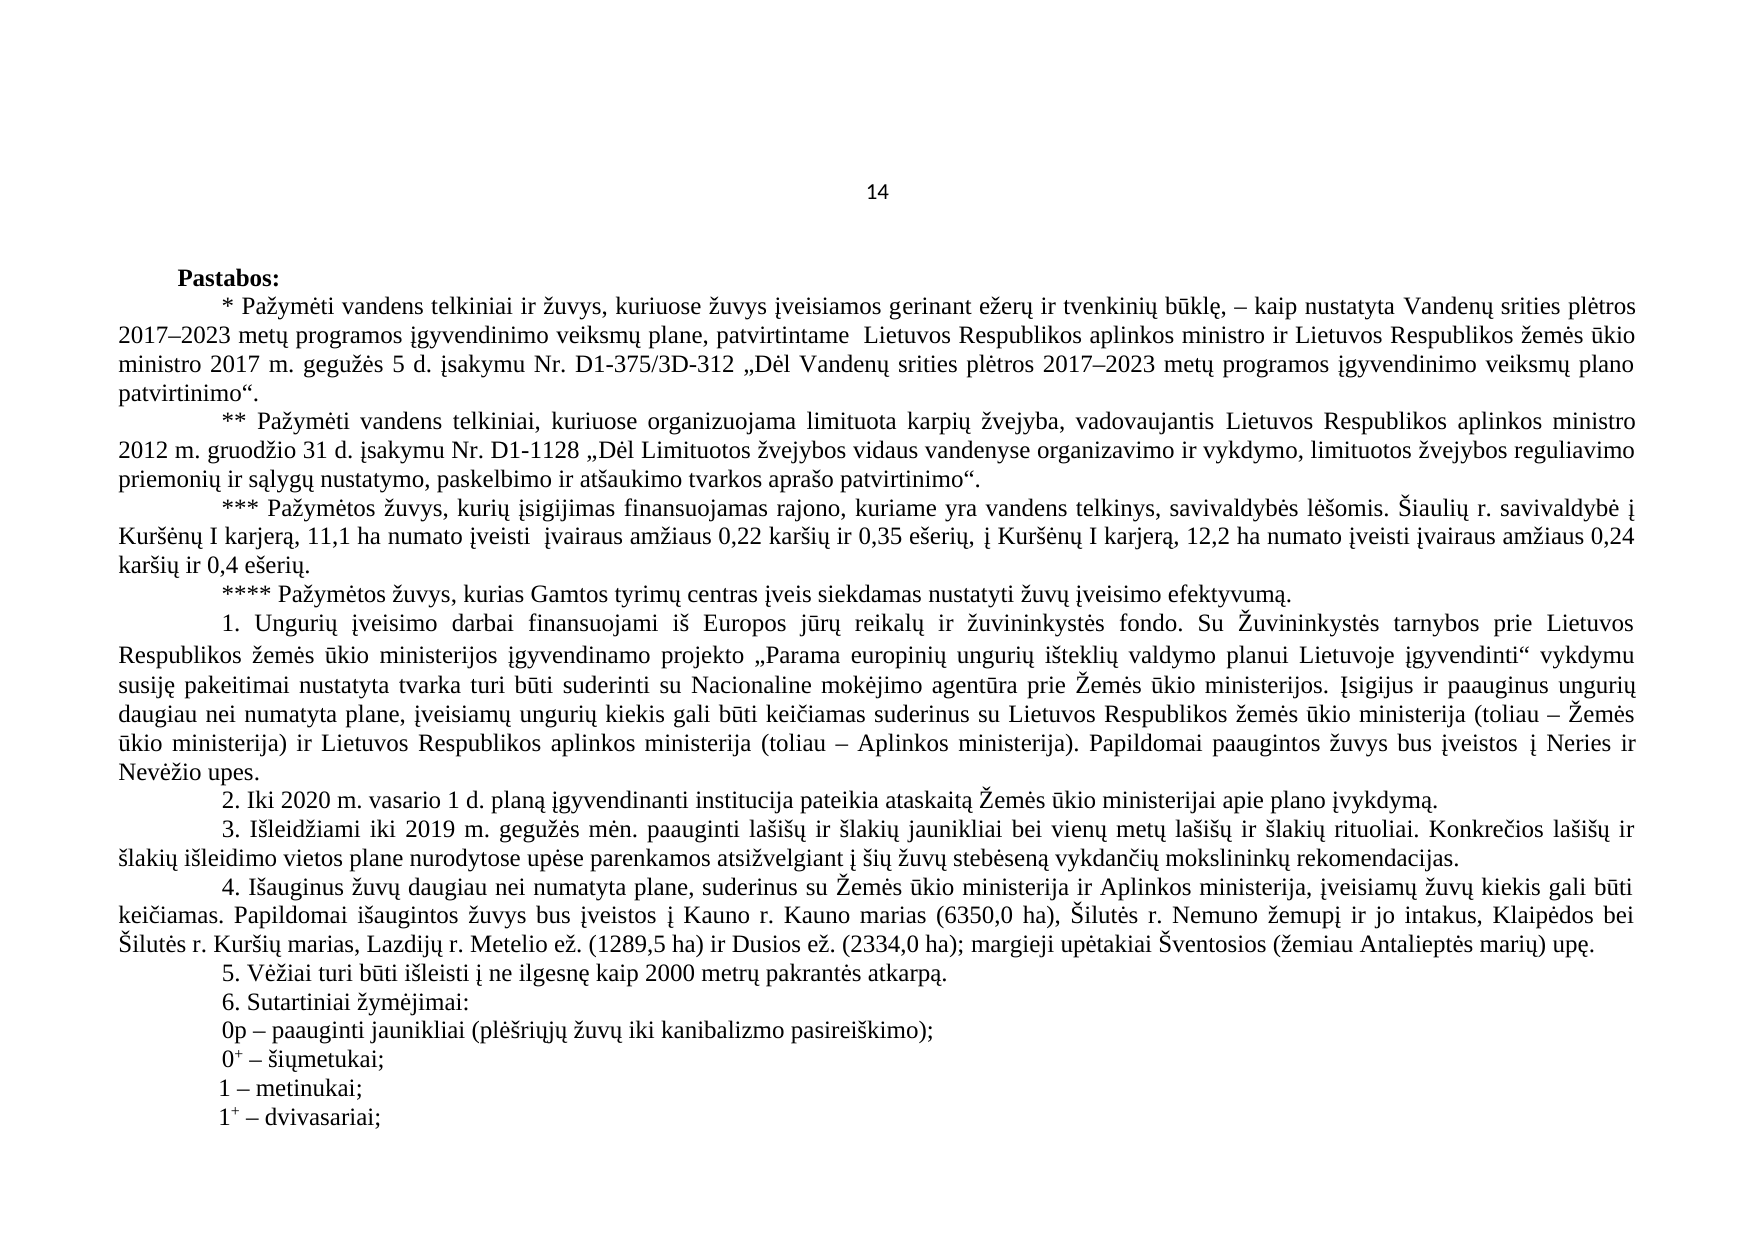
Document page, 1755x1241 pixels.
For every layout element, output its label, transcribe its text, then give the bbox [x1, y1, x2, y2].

text 3. Išleidžiami iki 2019 m. gegužės mėn. paauginti lašišų ir šlakių jaunikliai bei vienų metų lašišų ir šlakių rituoliai. Konkrečios lašišų ir šlakių išleidimo vietos plane nurodytose upėse parenkamos atsižvelgiant į šių žuvų stebėseną vykdančių mokslininkų rekomendacijas. [118, 814, 1636, 872]
text 4. Išauginus žuvų daugiau nei numatyta plane, suderinus su Žemės ūkio ministerija ir Aplinkos ministerija, įveisiamų žuvų kiekis gali būti keičiamas. Papildomai išaugintos žuvys bus įveistos į Kauno r. Kauno marias (6350,0 ha), Šilutės r. Nemuno žemupį ir jo intakus, Klaipėdos bei Šilutės r. Kuršių marias, Lazdijų r. Metelio ež. (1289,5 ha) ir Dusios ež. (2334,0 ha); margieji upėtakiai Šventosios (žemiau Antalieptės marių) upę. [118, 872, 1636, 958]
text Pastabos: [118, 263, 1636, 291]
text 6. Sutartiniai žymėjimai: [118, 987, 1636, 1016]
text 1+ – dvivasariai; [177, 1102, 1636, 1131]
text 2. Iki 2020 m. vasario 1 d. planą įgyvendinanti institucija pateikia ataskaitą Žemės ūkio ministerijai apie plano įvykdymą. [118, 786, 1636, 814]
text 1 – metinukai; [177, 1073, 1636, 1102]
text 5. Vėžiai turi būti išleisti į ne ilgesnę kaip 2000 metrų pakrantės atkarpą. [118, 958, 1636, 987]
text *** Pažymėtos žuvys, kurių įsigijimas finansuojamas rajono, kuriame yra vandens telkinys, savivaldybės lėšomis. Šiaulių r. savivaldybė į Kuršėnų I karjerą, 11,1 ha numato įveisti įvairaus amžiaus 0,22 karšių ir 0,35 ešerių, į Kuršėnų I karjerą, 12,2 ha numato įveisti įvairaus amžiaus 0,24 karšių ir 0,4 ešerių. [118, 493, 1636, 579]
text **** Pažymėtos žuvys, kurias Gamtos tyrimų centras įveis siekdamas nustatyti žuvų įveisimo efektyvumą. [118, 579, 1636, 608]
text 1. Ungurių įveisimo darbai finansuojami iš Europos jūrų reikalų ir žuvininkystės fondo. Su Žuvininkystės tarnybos prie Lietuvos Respublikos žemės ūkio ministerijos įgyvendinamo projekto „Parama europinių ungurių išteklių valdymo planui Lietuvoje įgyvendinti“ vykdymu susiję pakeitimai nustatyta tvarka turi būti suderinti su Nacionaline mokėjimo agentūra prie Žemės ūkio ministerijos. Įsigijus ir paauginus ungurių daugiau nei numatyta plane, įveisiamų ungurių kiekis gali būti keičiamas suderinus su Lietuvos Respublikos žemės ūkio ministerija (toliau – Žemės ūkio ministerija) ir Lietuvos Respublikos aplinkos ministerija (toliau – Aplinkos ministerija). Papildomai paaugintos žuvys bus įveistos į Neries ir Nevėžio upes. [118, 608, 1636, 786]
text * Pažymėti vandens telkiniai ir žuvys, kuriuose žuvys įveisiamos gerinant ežerų ir tvenkinių būklę, – kaip nustatyta Vandenų srities plėtros 2017–2023 metų programos įgyvendinimo veiksmų plane, patvirtintame Lietuvos Respublikos aplinkos ministro ir Lietuvos Respublikos žemės ūkio ministro 2017 m. gegužės 5 d. įsakymu Nr. D1-375/3D-312 „Dėl Vandenų srities plėtros 2017–2023 metų programos įgyvendinimo veiksmų plano patvirtinimo“. [118, 291, 1636, 406]
text ** Pažymėti vandens telkiniai, kuriuose organizuojama limituota karpių žvejyba, vadovaujantis Lietuvos Respublikos aplinkos ministro 2012 m. gruodžio 31 d. įsakymu Nr. D1-1128 „Dėl Limituotos žvejybos vidaus vandenyse organizavimo ir vykdymo, limituotos žvejybos reguliavimo priemonių ir sąlygų nustatymo, paskelbimo ir atšaukimo tvarkos aprašo patvirtinimo“. [118, 406, 1636, 493]
text 0+ – šiųmetukai; [118, 1044, 1636, 1073]
text 0p – paauginti jaunikliai (plėšriųjų žuvų iki kanibalizmo pasireiškimo); [118, 1016, 1636, 1044]
